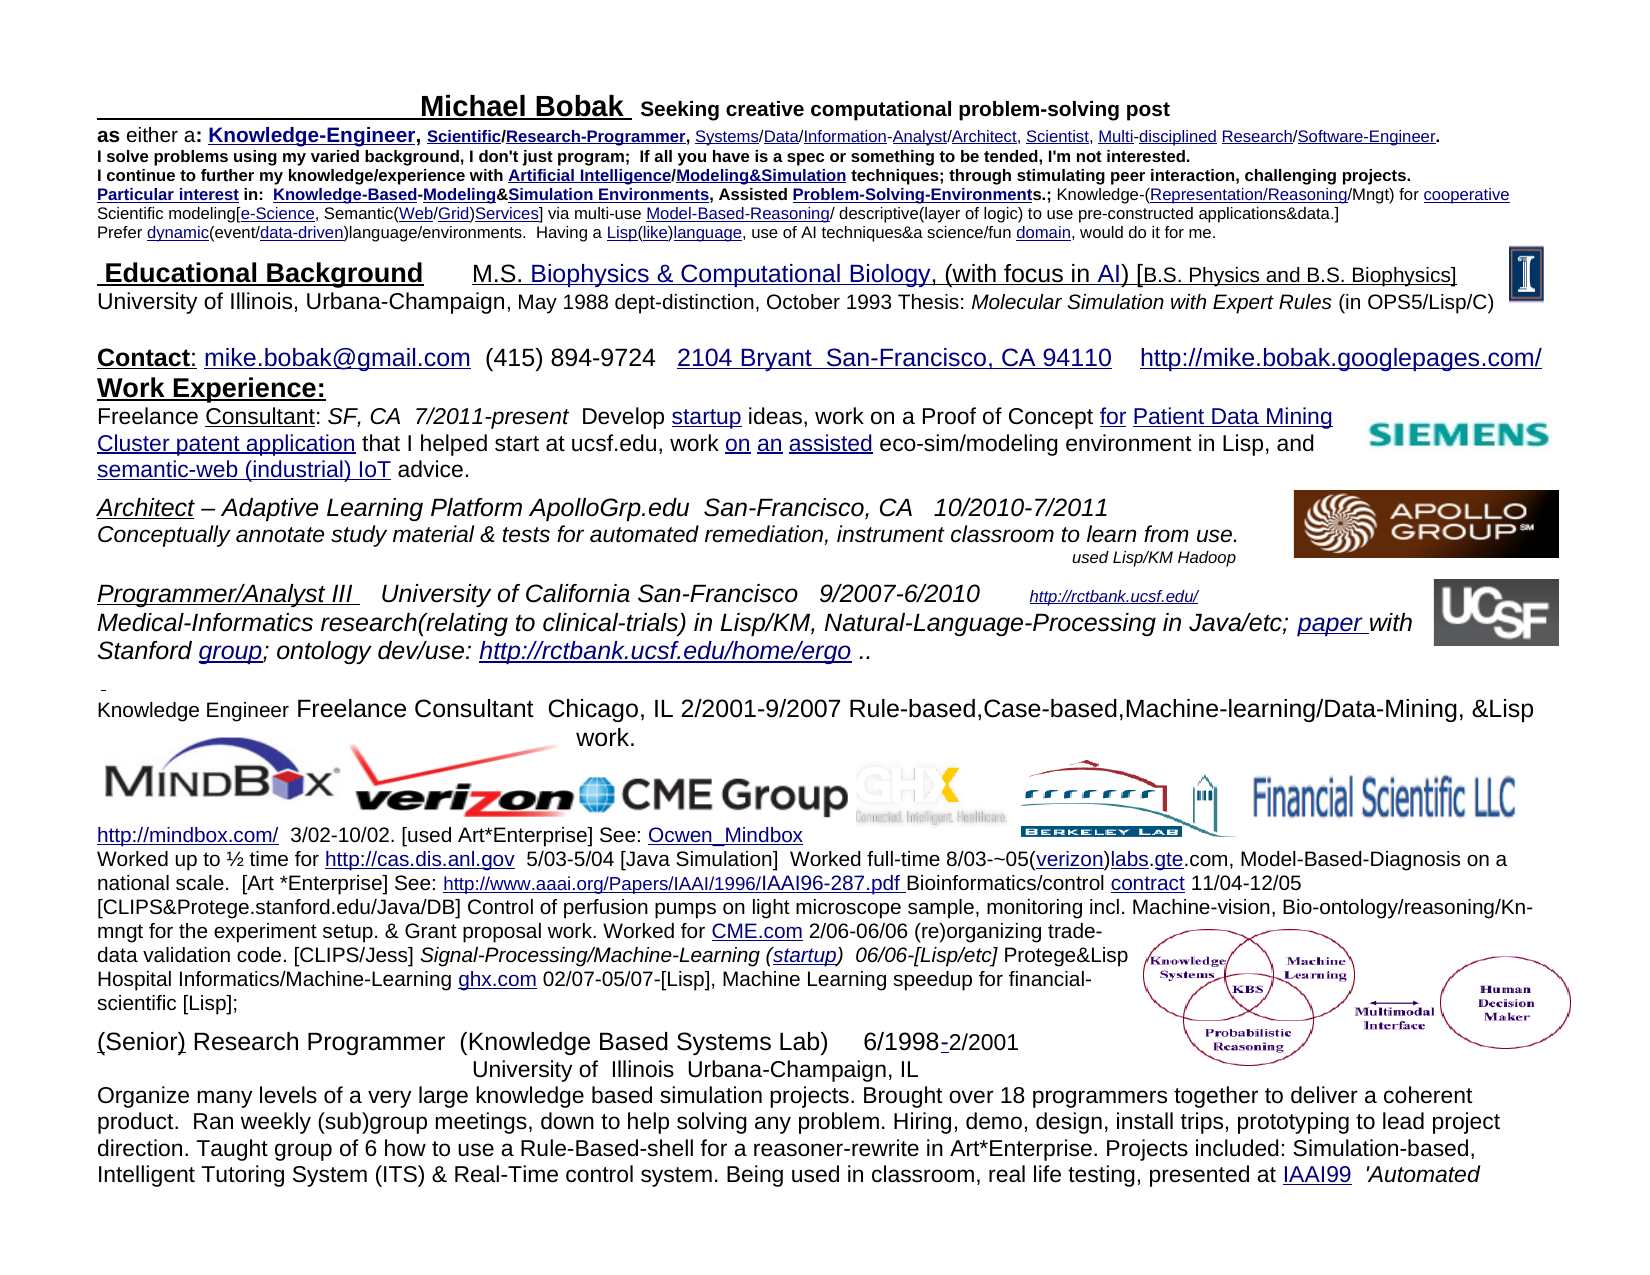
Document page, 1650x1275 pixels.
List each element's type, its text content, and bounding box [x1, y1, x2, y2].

picture [1293, 490, 1559, 558]
picture [103, 734, 346, 802]
text used Lisp/KM Hadoop [97, 548, 1556, 567]
text Educational Background M.S. Biophysics & Computational Biology, (with focus in AI) [B.S. Physics and B.S. Biophysics] [97, 257, 1507, 288]
text as either a: Knowledge-Engineer, Scientific/Research-Programmer, Systems/Data/Information-Analyst/Architect, Scientist, Multi-disciplined Research/Software-Engineer. [97, 123, 1556, 147]
text University of Illinois, Urbana-Champaign, May 1988 dept-distinction, October 1993 Thesis: Molecular Simulation with Expert Rules (in OPS5/Lisp/C) [97, 288, 1556, 314]
picture [347, 744, 855, 823]
picture [1250, 772, 1522, 824]
picture [1365, 417, 1553, 453]
text (Senior) Research Programmer (Knowledge Based Systems Lab) 6/1998-2/2001 [97, 1027, 1140, 1056]
picture [1021, 760, 1239, 837]
text I continue to further my knowledge/experience with Artificial Intelligence/Modeling&Simulation techniques; through stimulating peer interaction, challenging projects. [97, 166, 1556, 185]
text Conceptually annotate study material & tests for automated remediation, instrument classroom to learn from use. [97, 521, 1293, 548]
text I solve problems using my varied background, I don't just program; If all you have is a spec or something to be tended, I'm not interested. [97, 147, 1556, 166]
text Michael Bobak Seeking creative computational problem-solving post [97, 89, 1556, 123]
text Knowledge Engineer Freelance Consultant Chicago, IL 2/2001-9/2007 Rule-based,Case-based,Machine-learning/Data-Mining, &Lisp work. [97, 694, 1556, 751]
picture [1433, 579, 1559, 646]
text Work Experience: [97, 372, 1556, 403]
picture [856, 758, 1014, 831]
picture [1140, 926, 1576, 1068]
text Particular interest in: Knowledge-Based-Modeling&Simulation Environments, Assisted Problem-Solving-Environments.; Knowledge-(Representation/Reasoning/Mngt) for cooperative Scientific modeling[e-Science, Semantic(Web/Grid)Services] via multi-use Model-Based-Reasoning/ descriptive(layer of logic) to use pre-constructed applications&data.] [97, 185, 1556, 223]
text Architect – Adaptive Learning Platform ApolloGrp.edu San-Francisco, CA 10/2010-7/2011 [97, 493, 1293, 521]
text Medical-Informatics research(relating to clinical-trials) in Lisp/KM, Natural-Language-Processing in Java/etc; paper with Stanford group; ontology dev/use: http://rctbank.ucsf.edu/home/ergo .. [97, 608, 1556, 665]
text University of Illinois Urbana-Champaign, IL [97, 1056, 1556, 1082]
text Prefer dynamic(event/data-driven)language/environments. Having a Lisp(like)language, use of AI techniques&a science/fun domain, would do it for me. [97, 223, 1556, 242]
text http://mindbox.com/ 3/02-10/02. [used Art*Enterprise] See: Ocwen_Mindbox Worked up to ½ time for http://cas.dis.anl.gov 5/03-5/04 [Java Simulation] Worked full-time 8/03-~05(verizon)labs.gte.com, Model-Based-Diagnosis on a national scale. [Art *Enterprise] See: http://www.aaai.org/Papers/IAAI/1996/IAAI96-287.pdf Bioinformatics/control contract 11/04-12/05 [CLIPS&Protege.stanford.edu/Java/DB] Control of perfusion pumps on light microscope sample, monitoring incl. Machine-vision, Bio-ontology/reasoning/Kn-mngt for the experiment setup. & Grant proposal work. Worked for CME.com 2/06-06/06 (re)organizing trade-data validation code. [CLIPS/Jess] Signal-Processing/Machine-Learning (startup) 06/06-[Lisp/etc] Protege&Lisp Hospital Informatics/Machine-Learning ghx.com 02/07-05/07-[Lisp], Machine Learning speedup for financial-scientific [Lisp]; [97, 823, 1556, 1015]
text Programmer/Analyst III University of California San-Francisco 9/2007-6/2010 http://rctbank.ucsf.edu/ [97, 579, 1433, 608]
text Freelance Consultant: SF, CA 7/2011-present Develop startup ideas, work on a Proof of Concept for Patient Data Mining Cluster patent application that I helped start at ucsf.edu, work on an assisted eco-sim/modeling environment in Lisp, and semantic-web (industrial) IoT advice. [97, 403, 1556, 482]
picture [1507, 244, 1545, 304]
text Contact: mike.bobak@gmail.com (415) 894-9724 2104 Bryant San-Francisco, CA 94110 http://mike.bobak.googlepages.com/ [97, 343, 1556, 372]
text Organize many levels of a very large knowledge based simulation projects. Brought over 18 programmers together to deliver a coherent product. Ran weekly (sub)group meetings, down to help solving any problem. Hiring, demo, design, install trips, prototyping to lead project direction. Taught group of 6 how to use a Rule-Based-shell for a reasoner-rewrite in Art*Enterprise. Projects included: Simulation-based, Intelligent Tutoring System (ITS) & Real-Time control system. Being used in classroom, real life testing, presented at IAAI99 'Automated [97, 1082, 1556, 1187]
